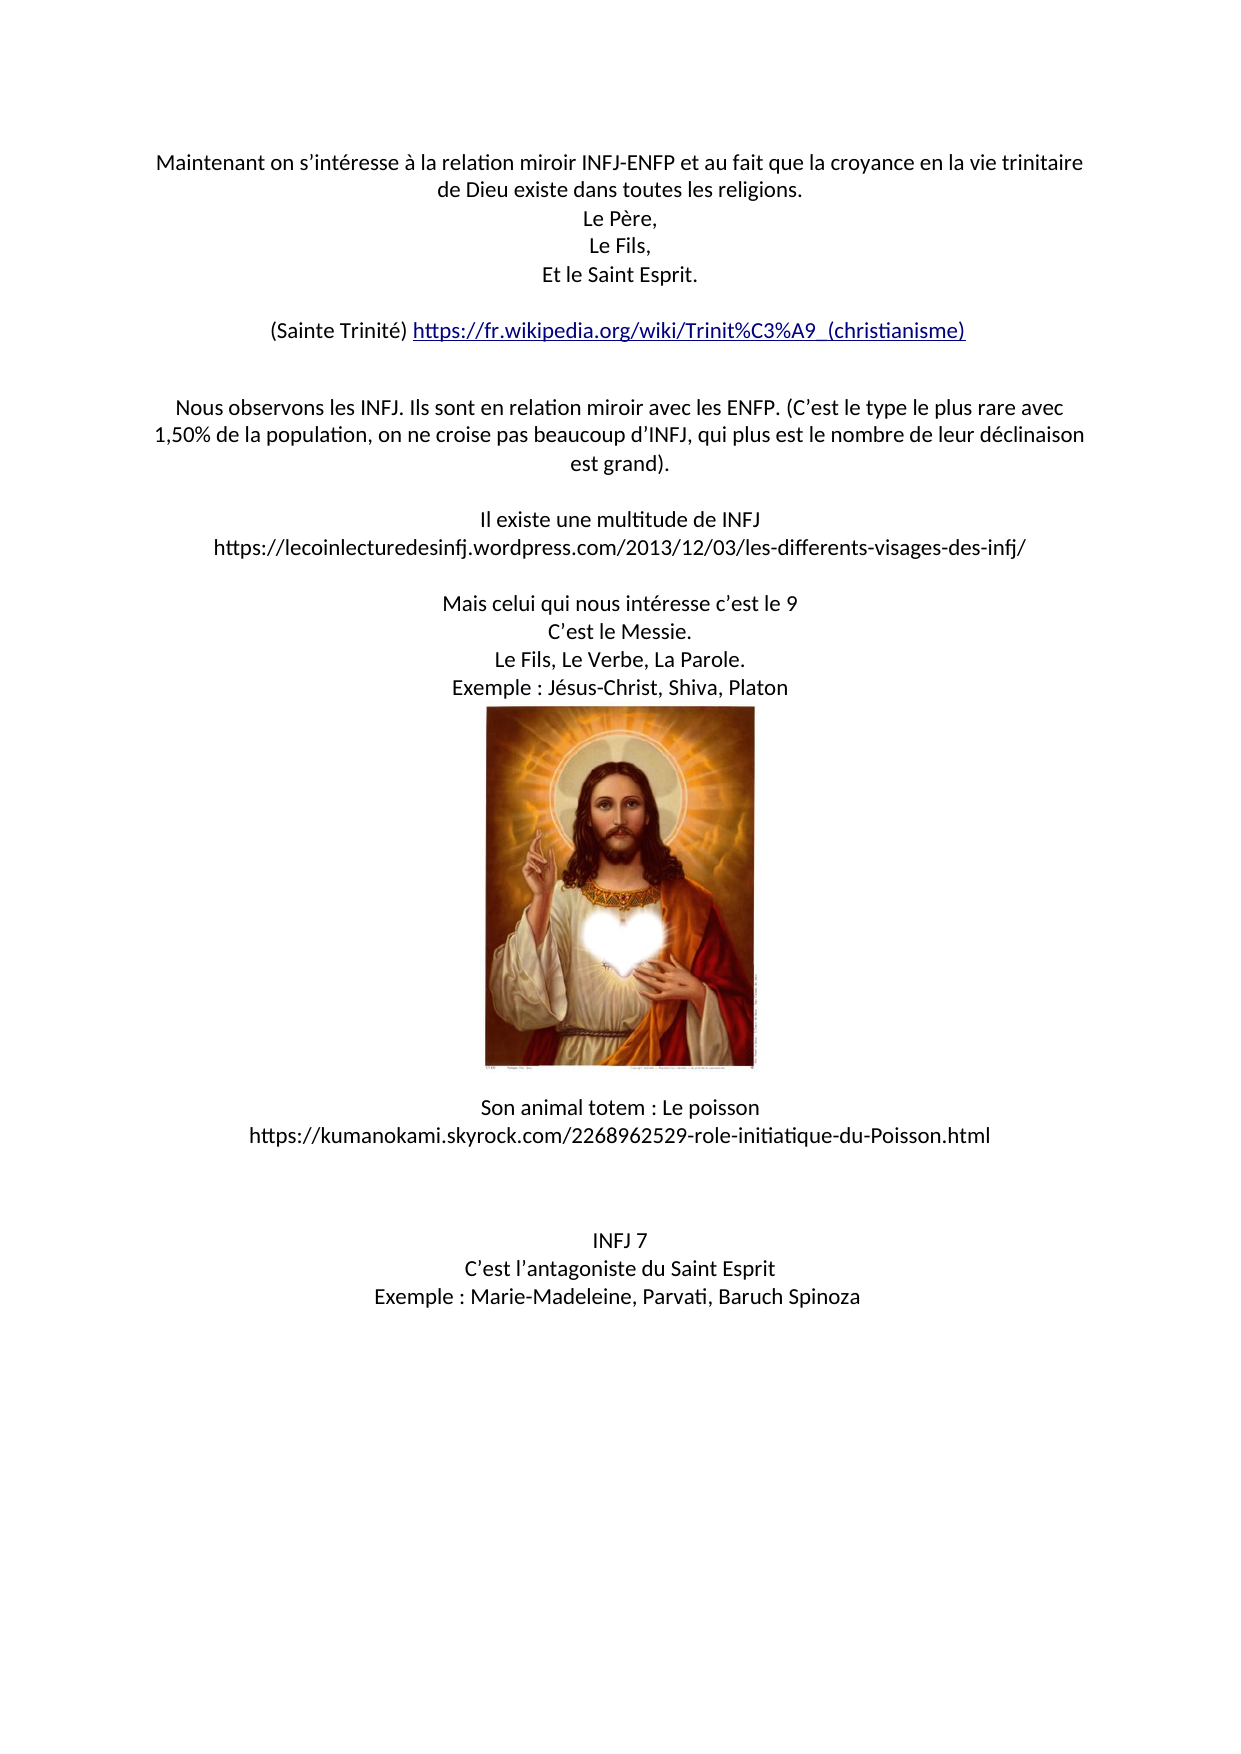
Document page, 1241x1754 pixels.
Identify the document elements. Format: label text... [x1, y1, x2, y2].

text INFJ 7 C’est l’antagoniste du Saint Esprit Exemple : Marie-Madeleine, Parvati, Baruch Spinoza [148, 1170, 1093, 1310]
text Nous observons les INFJ. Ils sont en relation miroir avec les ENFP. (C’est le type le plus rare avec 1,50% de la population, on ne croise pas beaucoup d’INFJ, qui plus est le nombre de leur déclinaison est grand). Il existe une multitude de INFJ https://lecoinlecturedesinfj.wordpress.com/2013/12/03/les-differents-visages-des-infj/ Mais celui qui nous intéresse c’est le 9 C’est le Messie. Le Fils, Le Verbe, La Parole. Exemple : Jésus-Christ, Shiva, Platon [148, 364, 1093, 1072]
text Maintenant on s’intéresse à la relation miroir INFJ-ENFP et au fait que la croyance en la vie trinitaire de Dieu existe dans toutes les religions. Le Père, Le Fils, Et le Saint Esprit. (Sainte Trinité) https://fr.wikipedia.org/wiki/Trinit%C3%A9_(christianisme) [148, 148, 1093, 344]
text Son animal totem : Le poisson https://kumanokami.skyrock.com/2268962529-role-initiatique-du-Poisson.html [148, 1093, 1093, 1149]
